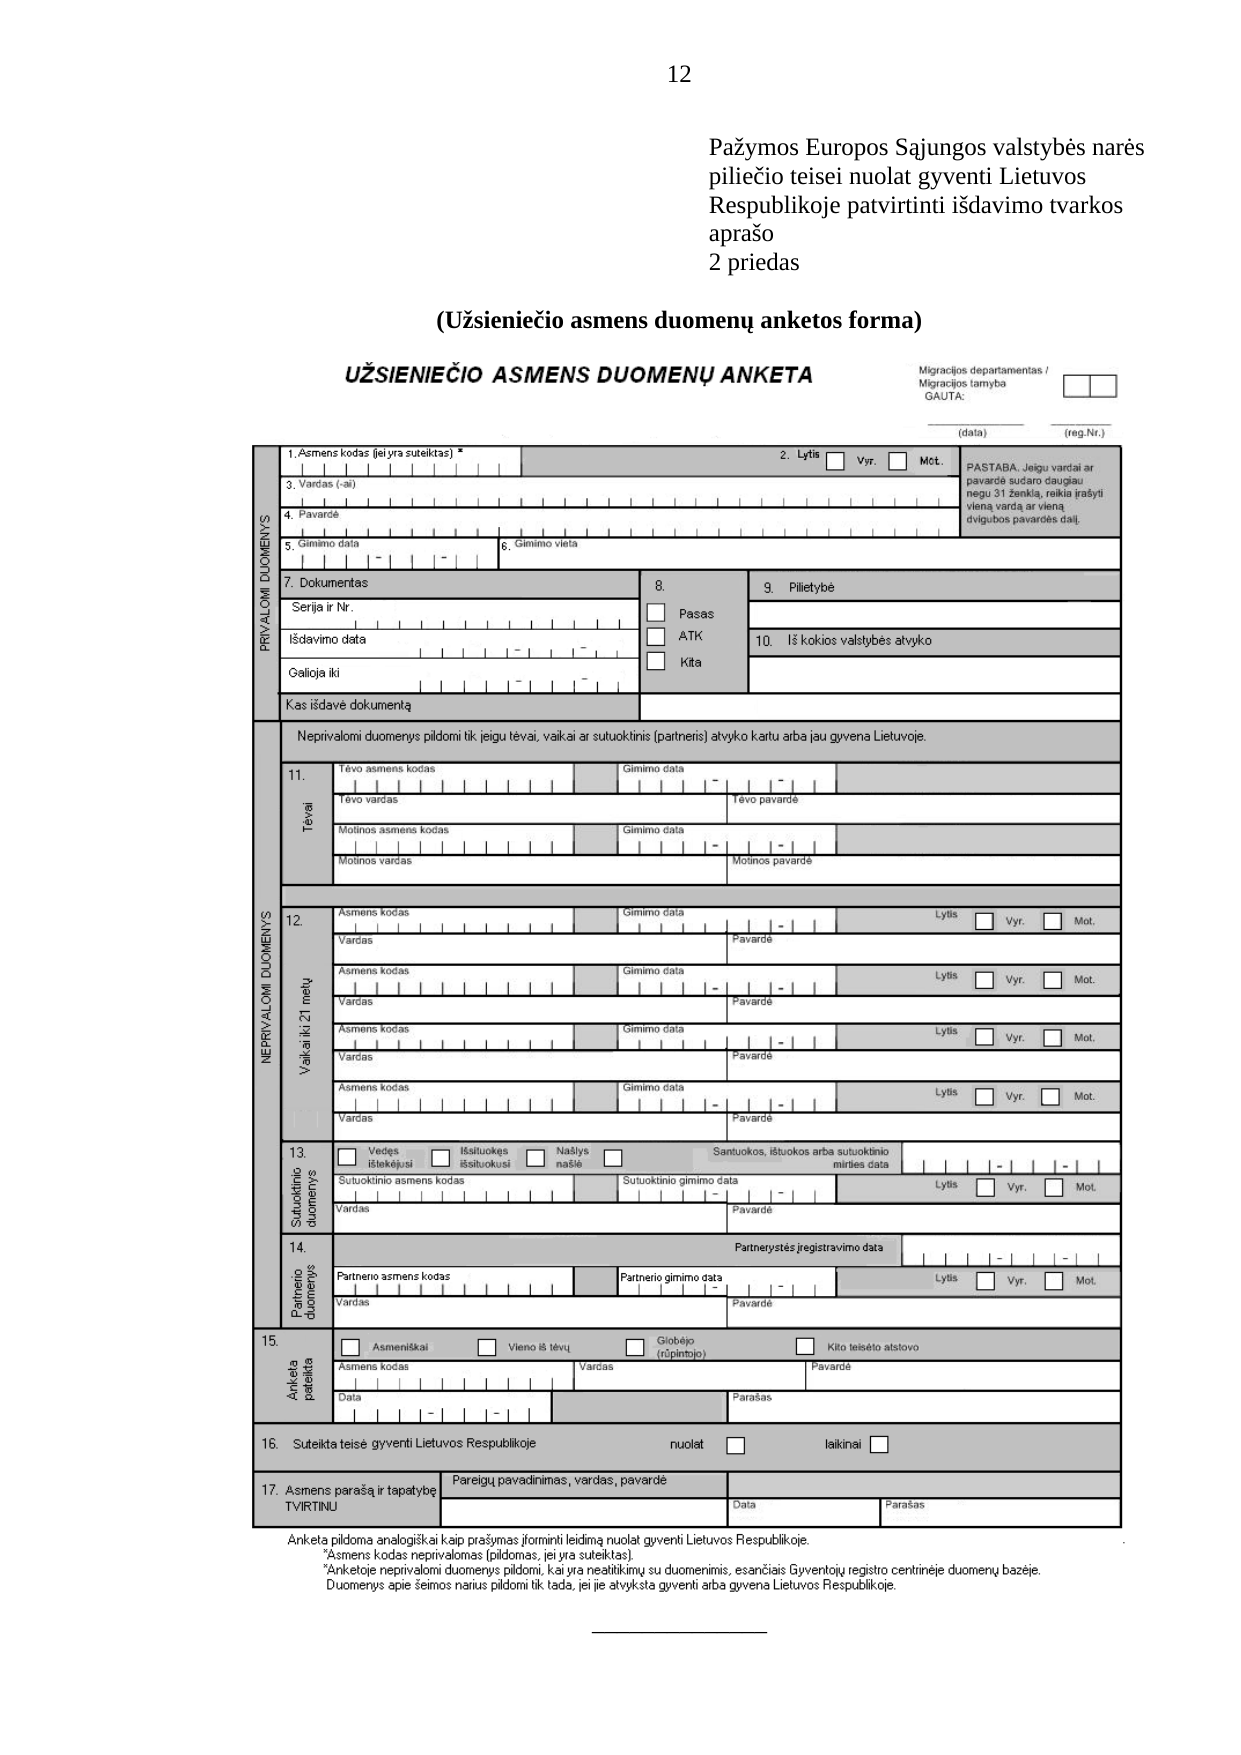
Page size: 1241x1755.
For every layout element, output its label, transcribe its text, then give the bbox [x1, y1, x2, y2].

text Pažymos Europos Sąjungos valstybės narės [177, 132, 1181, 161]
text piliečio teisei nuolat gyventi Lietuvos [177, 161, 1181, 190]
text aprašo [177, 218, 1181, 247]
text Respublikoje patvirtinti išdavimo tvarkos [177, 190, 1181, 218]
text ______________ [177, 1607, 1181, 1636]
text 2 priedas [177, 247, 1181, 276]
text (Užsieniečio asmens duomenų anketos forma) [177, 305, 1181, 333]
